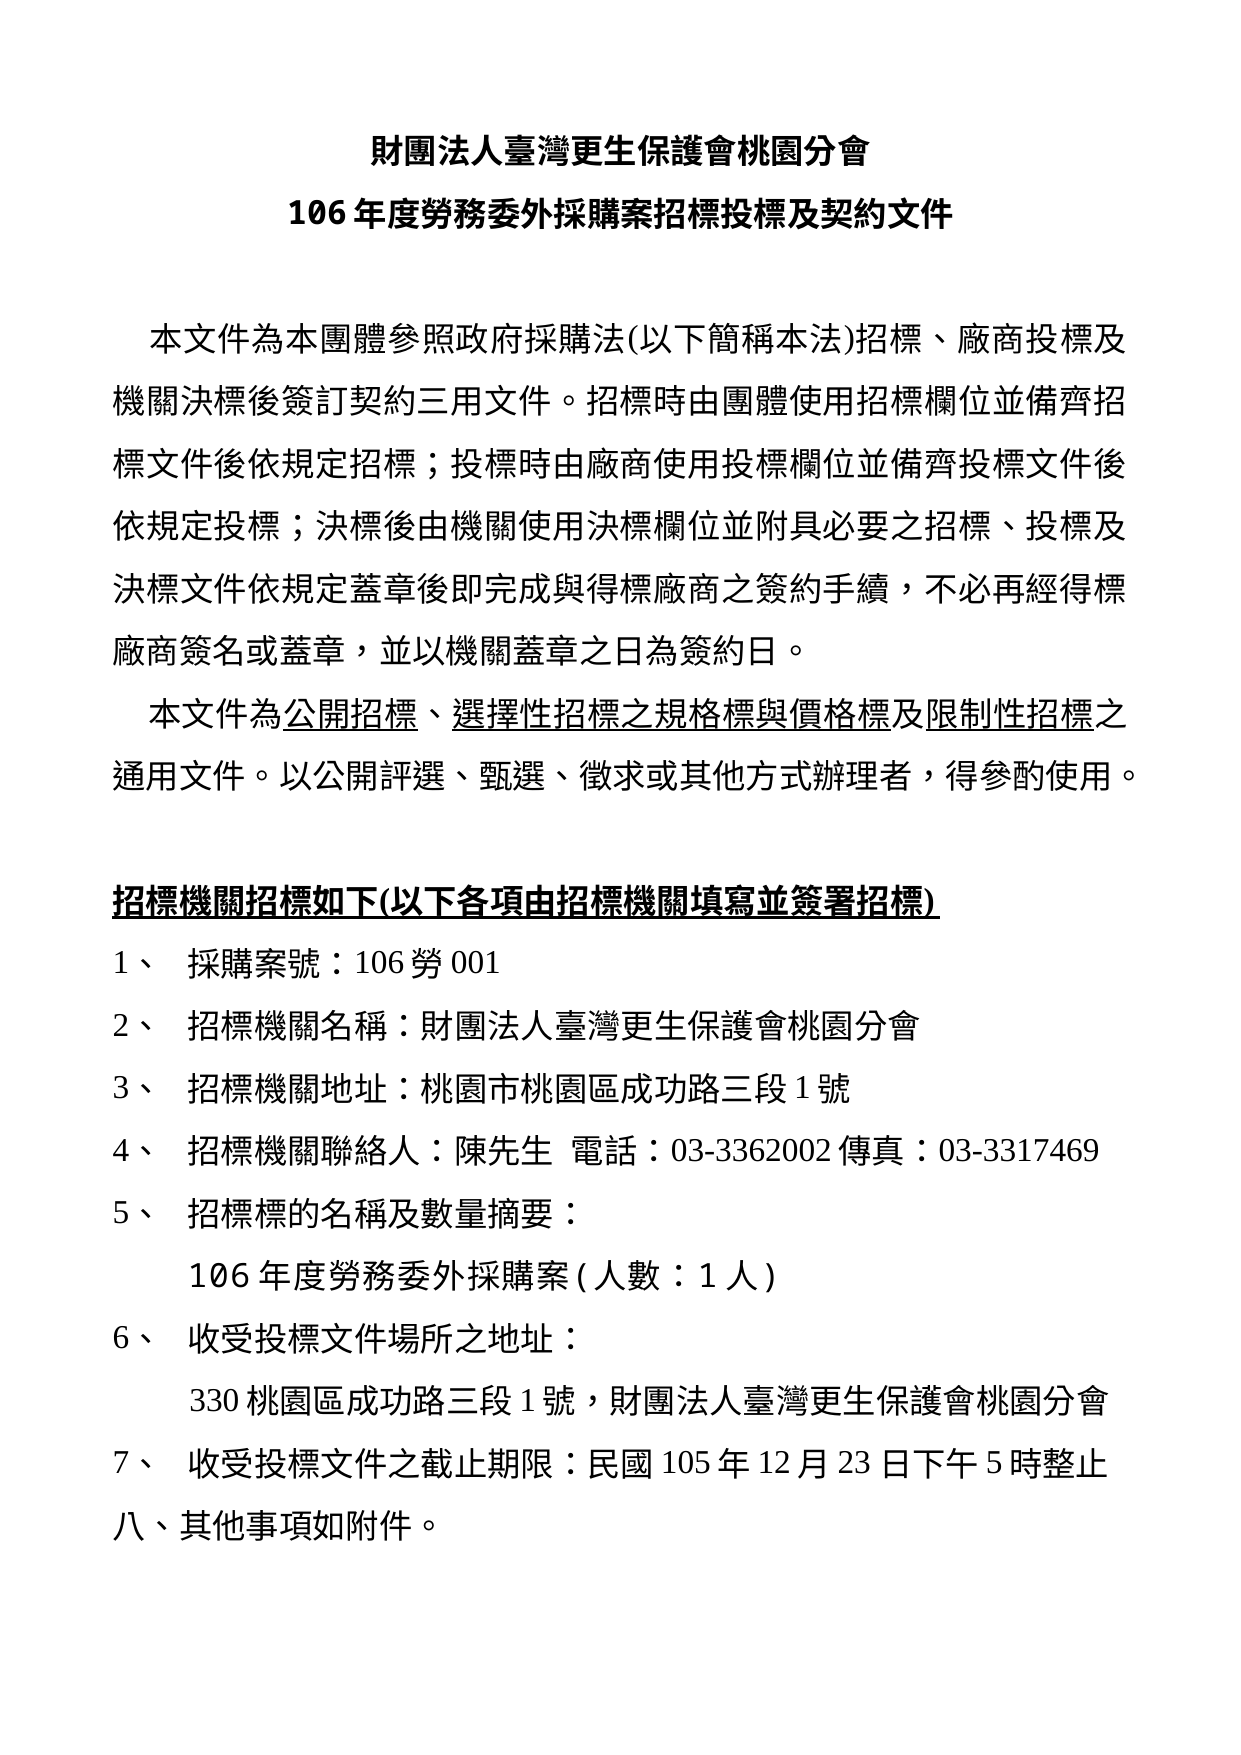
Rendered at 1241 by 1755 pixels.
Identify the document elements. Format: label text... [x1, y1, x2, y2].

list 招標機關聯絡人：陳先生 電話：03-3362002傳真：03-3317469 [112, 1108, 1128, 1170]
list 收受投標文件之截止期限：民國105年12月23 日下午5時整止 [112, 1420, 1128, 1483]
text 106年度勞務委外採購案(人數：1人) [187, 1233, 1128, 1295]
list 招標機關地址：桃園市桃園區成功路三段1號 [112, 1045, 1128, 1108]
list 招標標的名稱及數量摘要： [112, 1170, 1128, 1233]
list 收受投標文件場所之地址： [112, 1295, 1128, 1358]
text 本文件為本團體參照政府採購法(以下簡稱本法)招標、廠商投標及機關決標後簽訂契約三用文件。招標時由團體使用招標欄位並備齊招標文件後依規定招標；投標時由廠商使用投標欄位並備齊投標文件後依規定投標；決標後由機關使用決標欄位並附具必要之招標、投標及決標文件依規定蓋章後即完成與得標廠商之簽約手續，不必再經得標廠商簽名或蓋章，並以機關蓋章之日為簽約日。 [112, 295, 1128, 670]
list 採購案號：106勞001 [112, 920, 1128, 983]
text 八、其他事項如附件。 [112, 1483, 1128, 1545]
text 本文件為公開招標、選擇性招標之規格標與價格標及限制性招標之通用文件。以公開評選、甄選、徵求或其他方式辦理者，得參酌使用。 [112, 670, 1128, 795]
text 財團法人臺灣更生保護會桃園分會 [112, 108, 1128, 170]
list 招標機關名稱：財團法人臺灣更生保護會桃園分會 [112, 983, 1128, 1045]
text 330桃園區成功路三段1號，財團法人臺灣更生保護會桃園分會 [189, 1358, 1128, 1420]
text 招標機關招標如下(以下各項由招標機關填寫並簽署招標) [112, 858, 1128, 920]
text 106年度勞務委外採購案招標投標及契約文件 [112, 170, 1128, 233]
